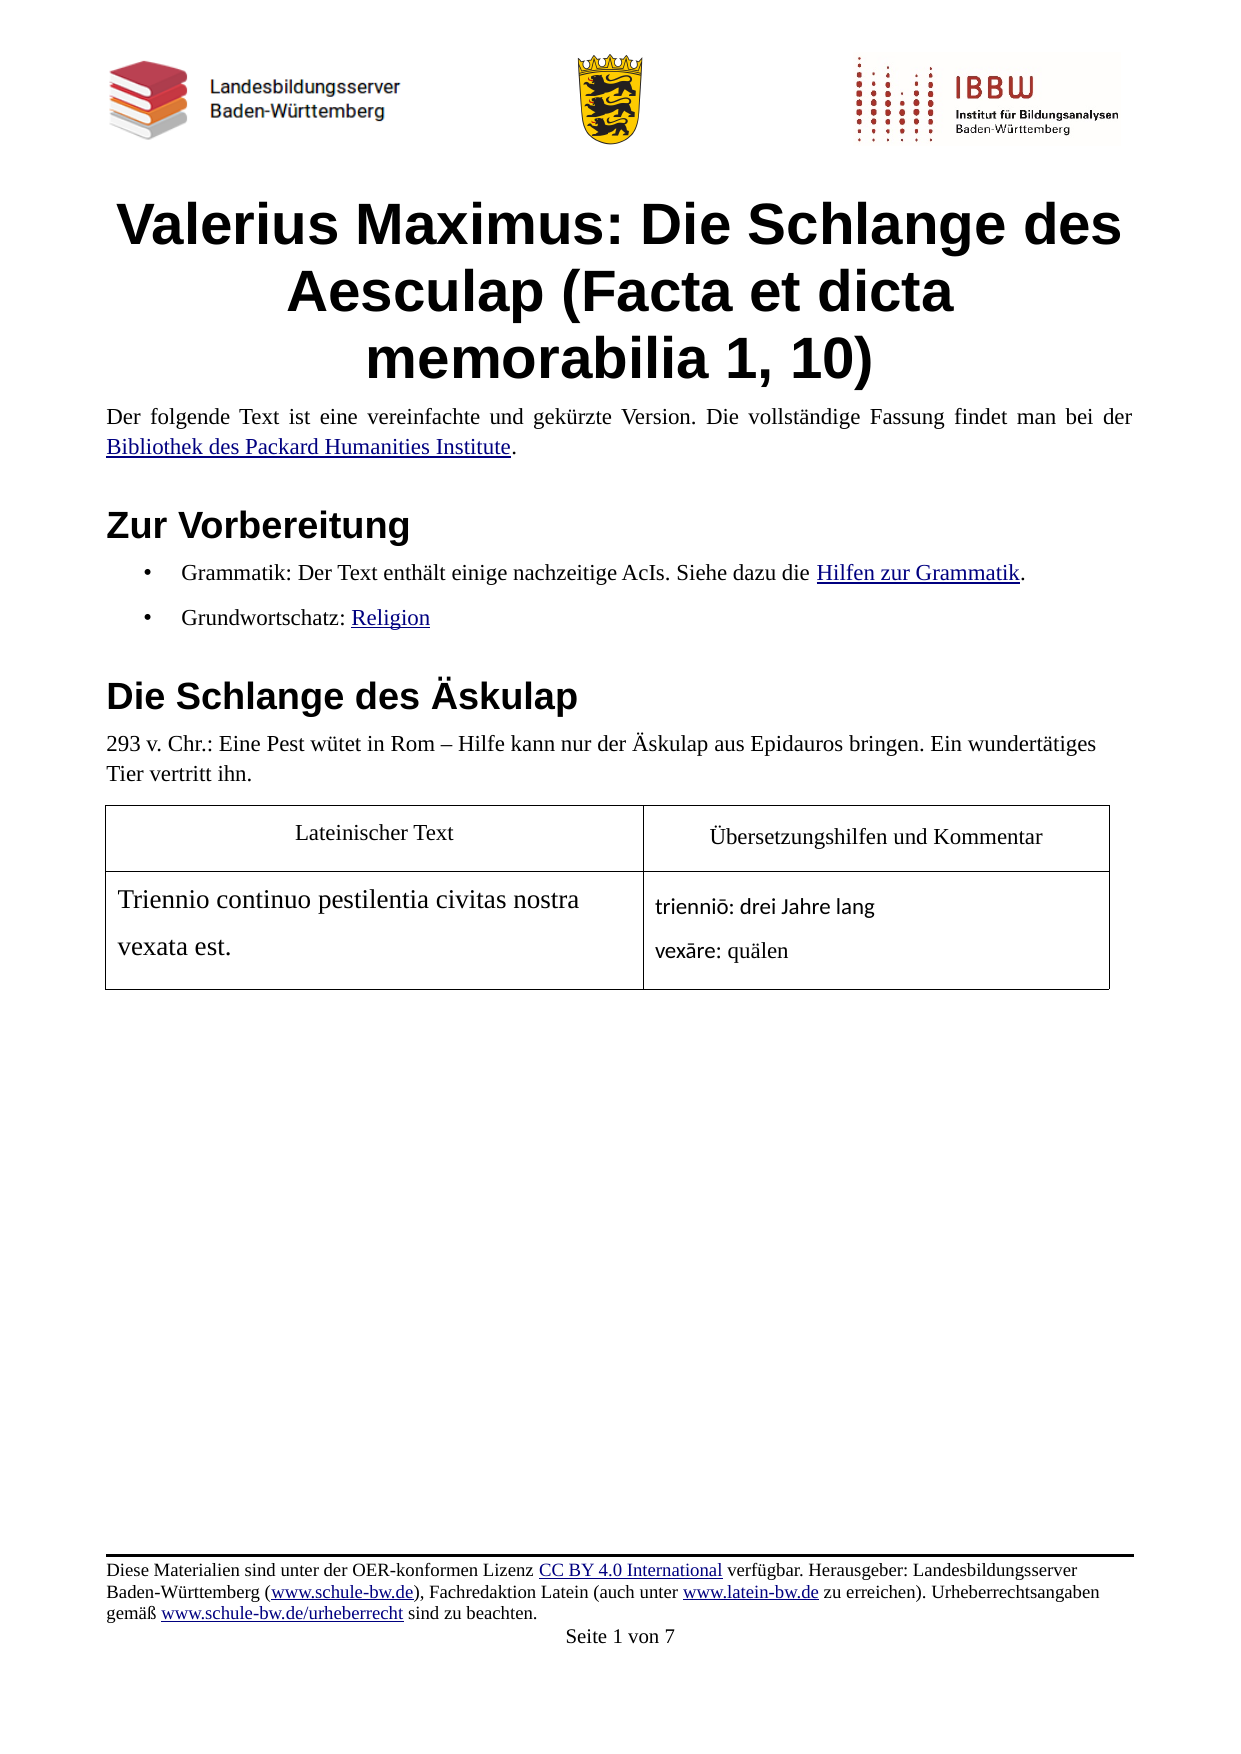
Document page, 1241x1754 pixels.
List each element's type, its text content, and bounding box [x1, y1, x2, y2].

subtitle Die Schlange des Äskulap [106, 674, 1134, 718]
text 293 v. Chr.: Eine Pest wütet in Rom – Hilfe kann nur der Äskulap aus Epidauros bringen. Ein wundertätiges Tier vertritt ihn. [106, 730, 1134, 787]
picture [97, 47, 414, 150]
list Grundwortschatz: Religion [144, 604, 1134, 631]
title Valerius Maximus: Die Schlange des Aesculap (Facta et dicta memorabilia 1, 10) [106, 189, 1134, 391]
picture [852, 52, 1122, 146]
picture [577, 54, 643, 145]
table_cell trienniō: drei Jahre lang vexāre: quälen [644, 872, 1109, 989]
text Der folgende Text ist eine vereinfachte und gekürzte Version. Die vollständige Fassung findet man bei der Bibliothek des Packard Humanities Institute. [106, 403, 1134, 460]
table_header Lateinischer Text [106, 806, 643, 871]
subtitle Zur Vorbereitung [106, 503, 1134, 547]
list Grammatik: Der Text enthält einige nachzeitige AcIs. Siehe dazu die Hilfen zur Grammatik. [144, 559, 1134, 586]
table_header Übersetzungshilfen und Kommentar [644, 806, 1109, 871]
table_cell Triennio continuo pestilentia civitas nostra vexata est. [106, 872, 643, 989]
